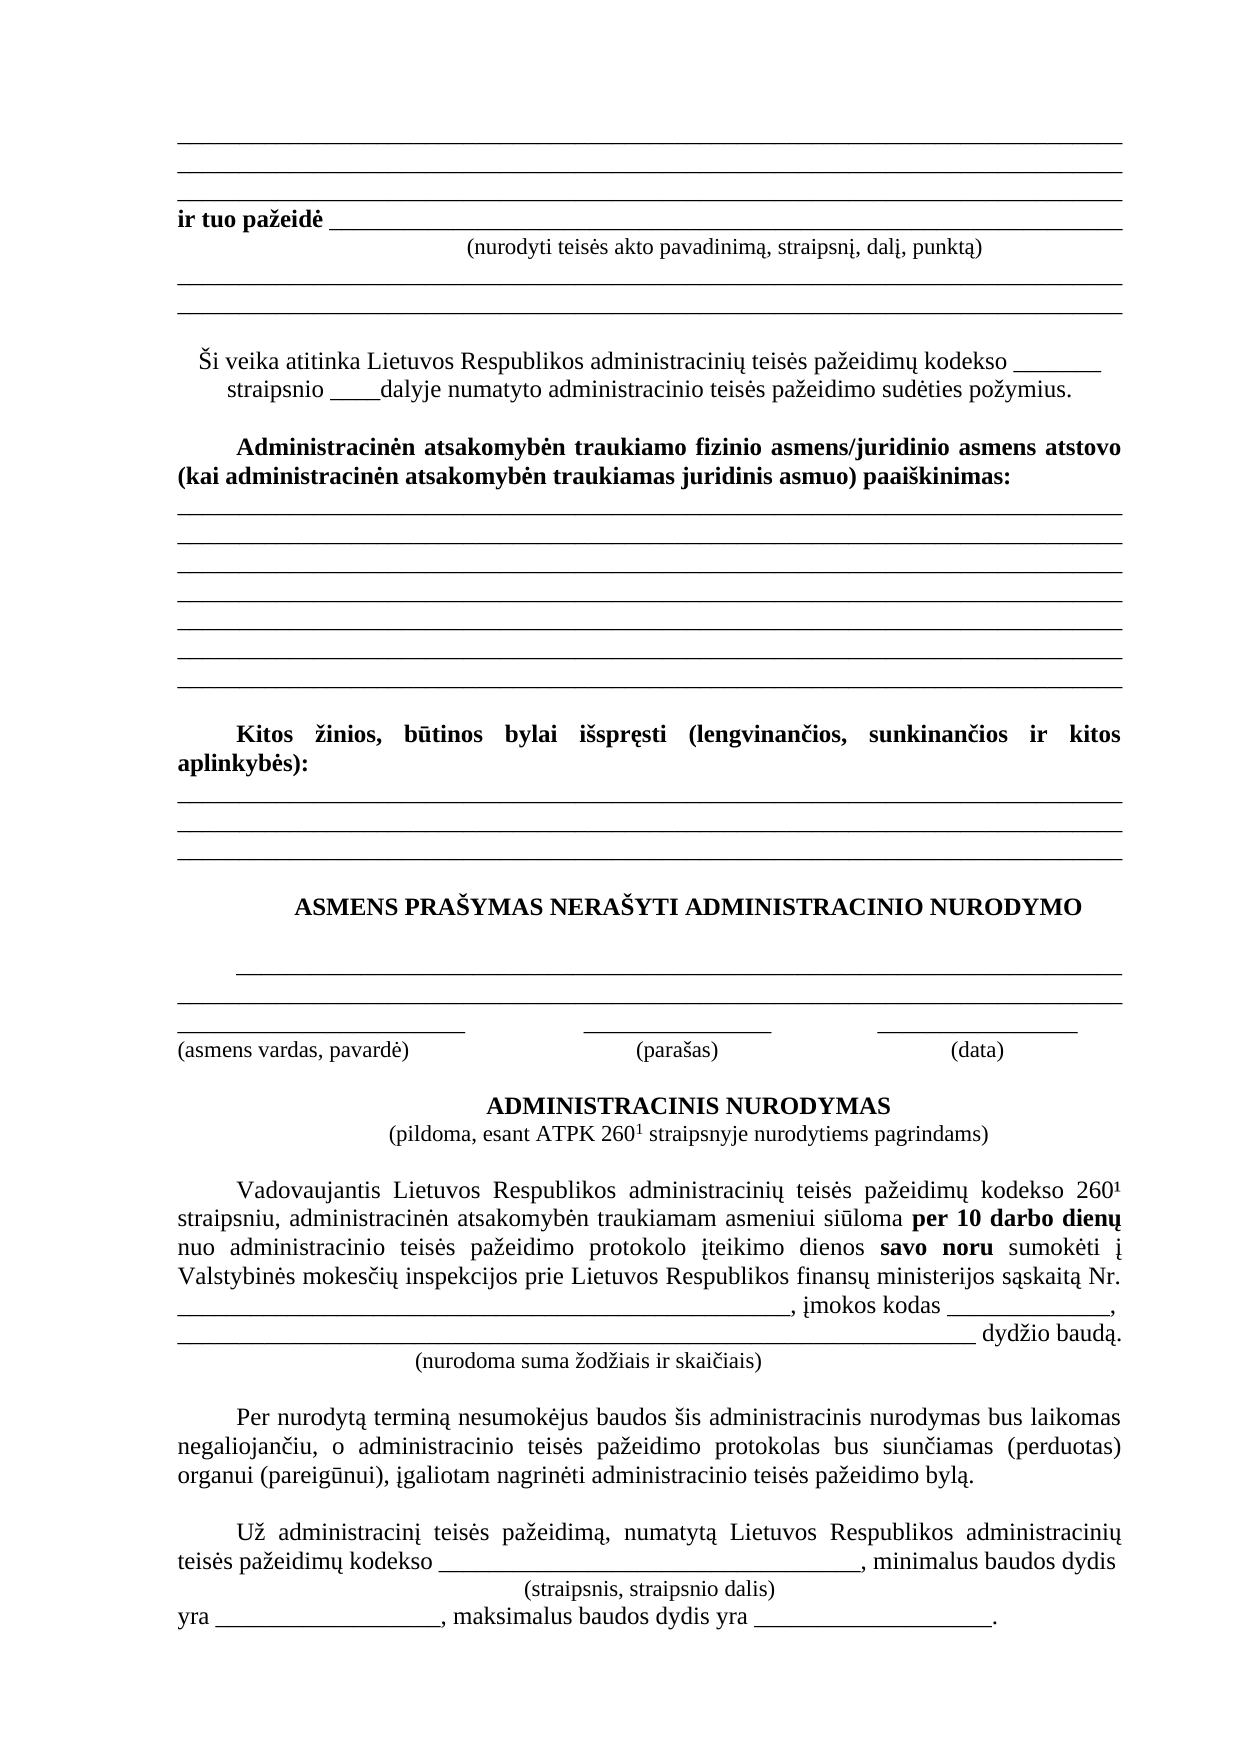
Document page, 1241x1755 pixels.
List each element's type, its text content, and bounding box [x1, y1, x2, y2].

text _ [177, 633, 1122, 658]
text _ [177, 288, 1122, 313]
text (straipsnis, straipsnio dalis) [177, 1575, 1122, 1601]
text ir tuo pažeidė [177, 204, 1122, 233]
text _ [177, 118, 1122, 143]
text Už administracinį teisės pažeidimą, numatytą Lietuvos Respublikos administracinių teisės pažeidimų kodekso , minimalus baudos dydis [177, 1517, 1122, 1575]
text _ [177, 518, 1122, 543]
text _ [177, 604, 1122, 629]
text (nurodyti teisės akto pavadinimą, straipsnį, dalį, punktą) [327, 233, 1122, 259]
text Administracinėn atsakomybėn traukiamo fizinio asmens/juridinio asmens atstovo (kai administracinėn atsakomybėn traukiamas juridinis asmuo) paaiškinimas: [177, 432, 1122, 489]
text Per nurodytą terminą nesumokėjus baudos šis administracinis nurodymas bus laikomas negaliojančiu, o administracinio teisės pažeidimo protokolas bus siunčiamas (perduotas) organui (pareigūnui), įgaliotam nagrinėti administracinio teisės pažeidimo bylą. [177, 1402, 1122, 1488]
text (asmens vardas, pavardė) (parašas) (data) [177, 1036, 1122, 1062]
text ADMINISTRACINIS NURODYMAS [177, 1091, 1122, 1119]
text _ [177, 147, 1122, 172]
text _ [177, 489, 1122, 514]
text _______________________ _______________ ________________ [177, 1007, 1122, 1036]
text _ [177, 259, 1122, 284]
text (nurodoma suma žodžiais ir skaičiais) [415, 1347, 1122, 1373]
text _ [177, 777, 1122, 802]
text _ [177, 806, 1122, 831]
text _ [177, 662, 1122, 687]
text yra __________________, maksimalus baudos dydis yra ___________________. [177, 1601, 1122, 1630]
text _ [177, 978, 1122, 1003]
text Ši veika atitinka Lietuvos Respublikos administracinių teisės pažeidimų kodekso _______ straipsnio ____dalyje numatyto administracinio teisės pažeidimo sudėties požymius. [177, 346, 1122, 403]
text Vadovaujantis Lietuvos Respublikos administracinių teisės pažeidimų kodekso 260¹ straipsniu, administracinėn atsakomybėn traukiamam asmeniui siūloma per 10 darbo dienų nuo administracinio teisės pažeidimo protokolo įteikimo dienos savo noru sumokėti į Valstybinės mokesčių inspekcijos prie Lietuvos Respublikos finansų ministerijos sąskaitą Nr. _ , įmokos kodas _____________, [177, 1175, 1122, 1318]
text _ [177, 576, 1122, 601]
text ASMENS PRAŠYMAS NERAŠYTI ADMINISTRACINIO NURODYMO [177, 892, 1122, 921]
text _ dydžio baudą. [177, 1318, 1122, 1347]
text _ [177, 834, 1122, 859]
text _ [177, 547, 1122, 572]
text (pildoma, esant ATPK 2601 straipsnyje nurodytiems pagrindams) [177, 1119, 1122, 1146]
text Kitos žinios, būtinos bylai išspręsti (lengvinančios, sunkinančios ir kitos aplinkybės): [177, 719, 1122, 777]
text _ [177, 176, 1122, 200]
text _ [177, 949, 1122, 978]
